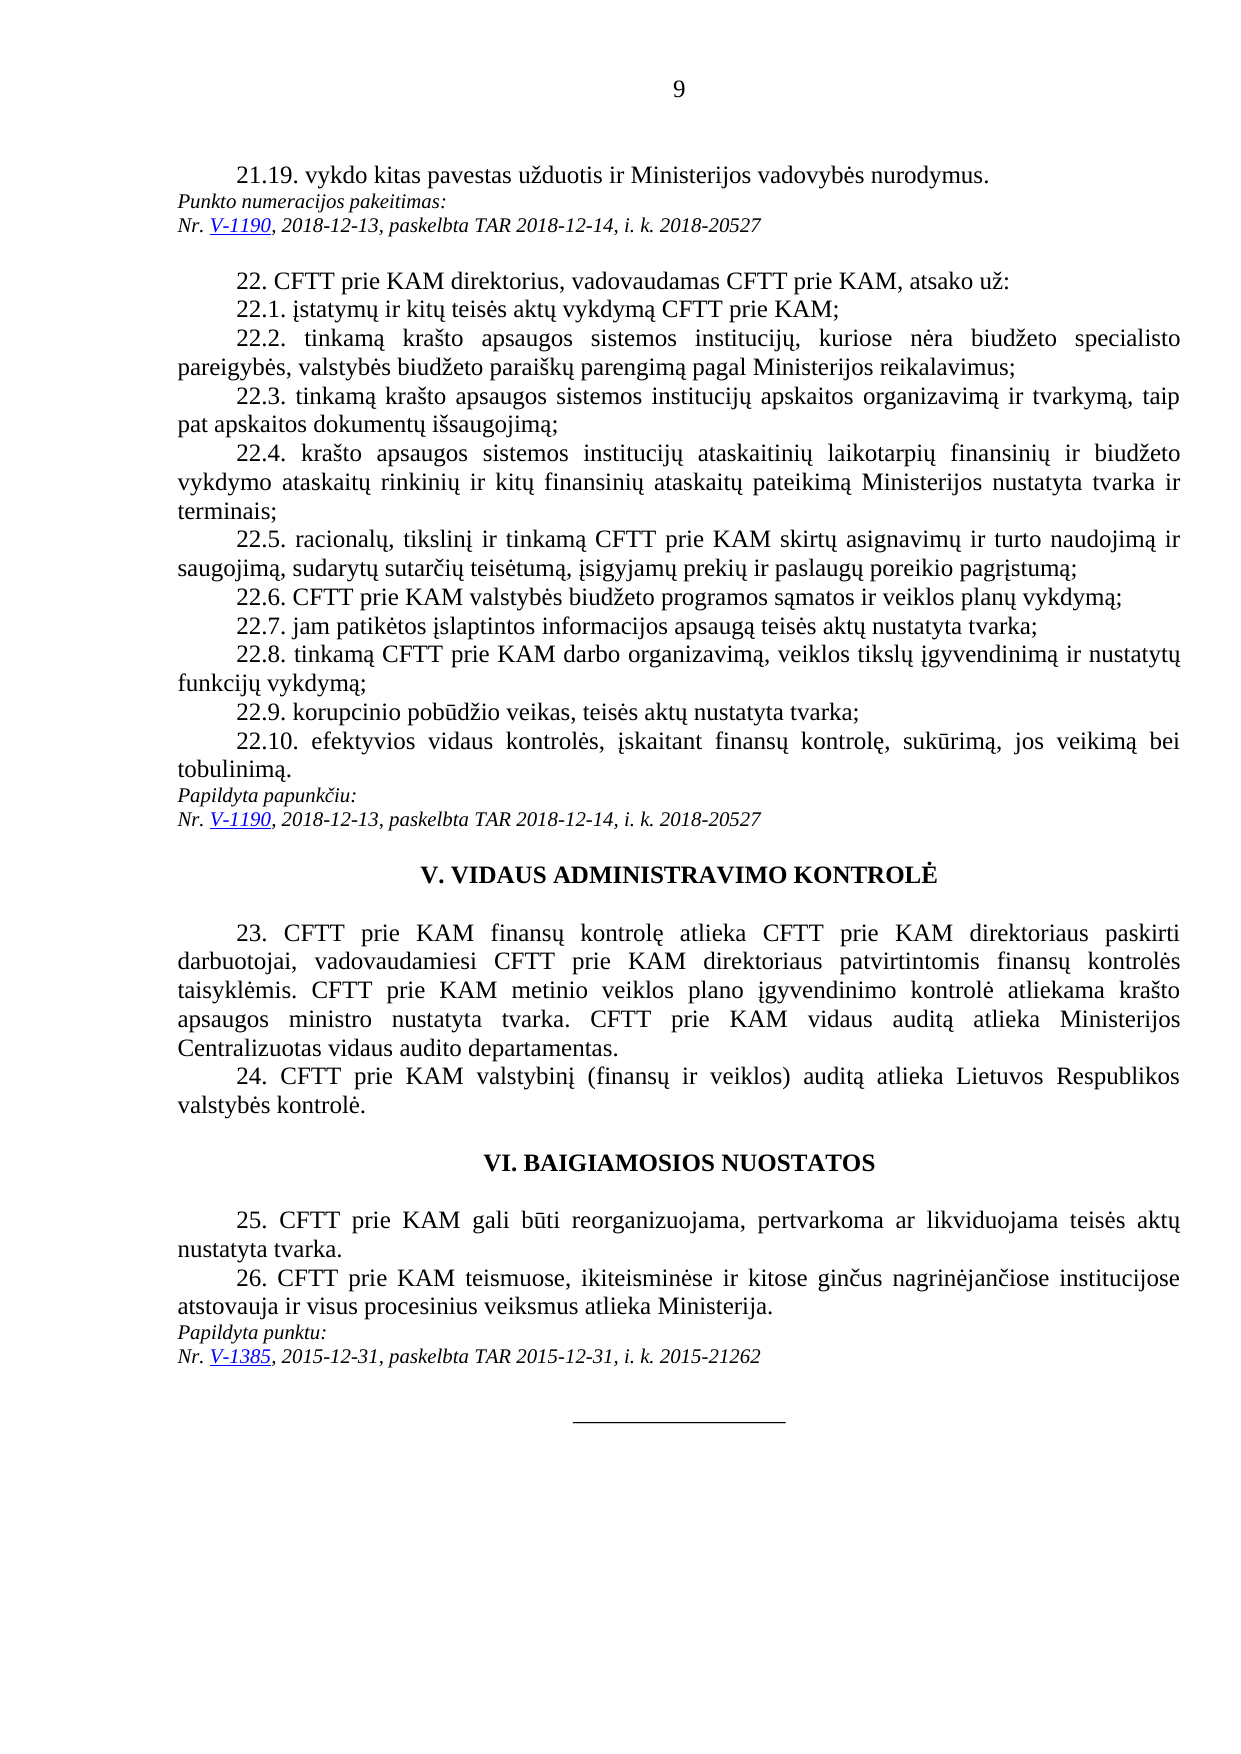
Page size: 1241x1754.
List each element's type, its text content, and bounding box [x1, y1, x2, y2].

text 22.6. CFTT prie KAM valstybės biudžeto programos sąmatos ir veiklos planų vykdymą; [177, 582, 1181, 611]
text 21.19. vykdo kitas pavestas užduotis ir Ministerijos vadovybės nurodymus. [177, 160, 1181, 189]
text 24. CFTT prie KAM valstybinį (finansų ir veiklos) auditą atlieka Lietuvos Respublikos valstybės kontrolė. [177, 1061, 1181, 1119]
text 22.3. tinkamą krašto apsaugos sistemos institucijų apskaitos organizavimą ir tvarkymą, taip pat apskaitos dokumentų išsaugojimą; [177, 381, 1181, 438]
text Papildyta punktu: [177, 1320, 1181, 1344]
text Nr. V-1190, 2018-12-13, paskelbta TAR 2018-12-14, i. k. 2018-20527 [177, 213, 1181, 237]
text 22.4. krašto apsaugos sistemos institucijų ataskaitinių laikotarpių finansinių ir biudžeto vykdymo ataskaitų rinkinių ir kitų finansinių ataskaitų pateikimą Ministerijos nustatyta tvarka ir terminais; [177, 438, 1181, 524]
text Papildyta papunkčiu: [177, 783, 1181, 807]
text _________________ [177, 1397, 1181, 1426]
text 22.2. tinkamą krašto apsaugos sistemos institucijų, kuriose nėra biudžeto specialisto pareigybės, valstybės biudžeto paraiškų parengimą pagal Ministerijos reikalavimus; [177, 323, 1181, 381]
text 22.7. jam patikėtos įslaptintos informacijos apsaugą teisės aktų nustatyta tvarka; [177, 611, 1181, 639]
text 22.5. racionalų, tikslinį ir tinkamą CFTT prie KAM skirtų asignavimų ir turto naudojimą ir saugojimą, sudarytų sutarčių teisėtumą, įsigyjamų prekių ir paslaugų poreikio pagrįstumą; [177, 524, 1181, 582]
text Nr. V-1385, 2015-12-31, paskelbta TAR 2015-12-31, i. k. 2015-21262 [177, 1344, 1181, 1368]
text 22.9. korupcinio pobūdžio veikas, teisės aktų nustatyta tvarka; [177, 697, 1181, 726]
text 22. CFTT prie KAM direktorius, vadovaudamas CFTT prie KAM, atsako už: [177, 266, 1181, 294]
text 23. CFTT prie KAM finansų kontrolę atlieka CFTT prie KAM direktoriaus paskirti darbuotojai, vadovaudamiesi CFTT prie KAM direktoriaus patvirtintomis finansų kontrolės taisyklėmis. CFTT prie KAM metinio veiklos plano įgyvendinimo kontrolė atliekama krašto apsaugos ministro nustatyta tvarka. CFTT prie KAM vidaus auditą atlieka Ministerijos Centralizuotas vidaus audito departamentas. [177, 918, 1181, 1061]
text V. VIDAUS ADMINISTRAVIMO KONTROLĖ [177, 860, 1181, 889]
text Punkto numeracijos pakeitimas: [177, 189, 1181, 213]
text 22.1. įstatymų ir kitų teisės aktų vykdymą CFTT prie KAM; [177, 294, 1181, 323]
text 25. CFTT prie KAM gali būti reorganizuojama, pertvarkoma ar likviduojama teisės aktų nustatyta tvarka. [177, 1205, 1181, 1263]
text 26. CFTT prie KAM teismuose, ikiteisminėse ir kitose ginčus nagrinėjančiose institucijose atstovauja ir visus procesinius veiksmus atlieka Ministerija. [177, 1263, 1181, 1320]
text VI. BAIGIAMOSIOS NUOSTATOS [177, 1148, 1181, 1176]
text Nr. V-1190, 2018-12-13, paskelbta TAR 2018-12-14, i. k. 2018-20527 [177, 807, 1181, 831]
text 22.8. tinkamą CFTT prie KAM darbo organizavimą, veiklos tikslų įgyvendinimą ir nustatytų funkcijų vykdymą; [177, 639, 1181, 697]
text 22.10. efektyvios vidaus kontrolės, įskaitant finansų kontrolę, sukūrimą, jos veikimą bei tobulinimą. [177, 726, 1181, 783]
